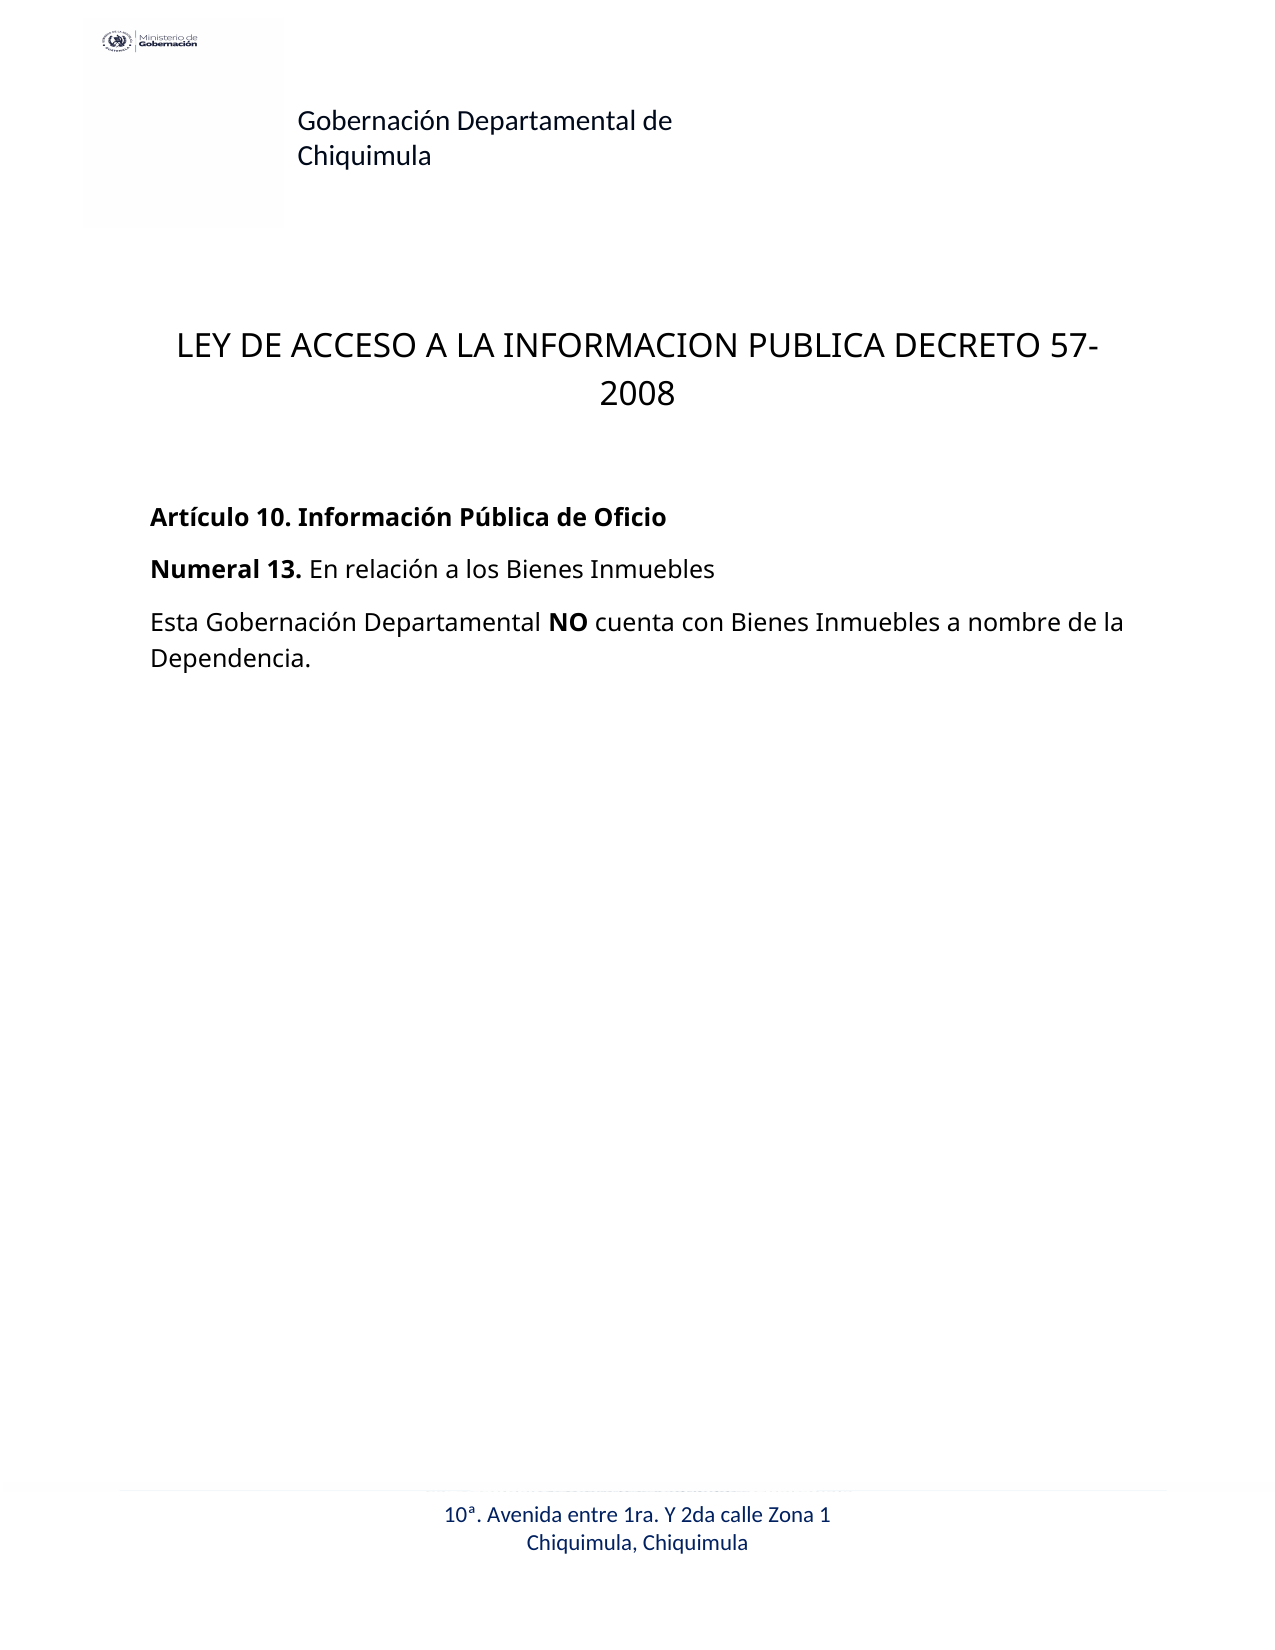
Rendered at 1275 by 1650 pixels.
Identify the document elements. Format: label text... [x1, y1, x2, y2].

text LEY DE ACCESO A LA INFORMACION PUBLICA DECRETO 57-2008 [150, 322, 1125, 415]
text Numeral 13. En relación a los Bienes Inmuebles [150, 552, 1125, 586]
text Esta Gobernación Departamental NO cuenta con Bienes Inmuebles a nombre de la Dependencia. [150, 605, 1125, 675]
text Artículo 10. Información Pública de Oficio [150, 499, 1125, 533]
